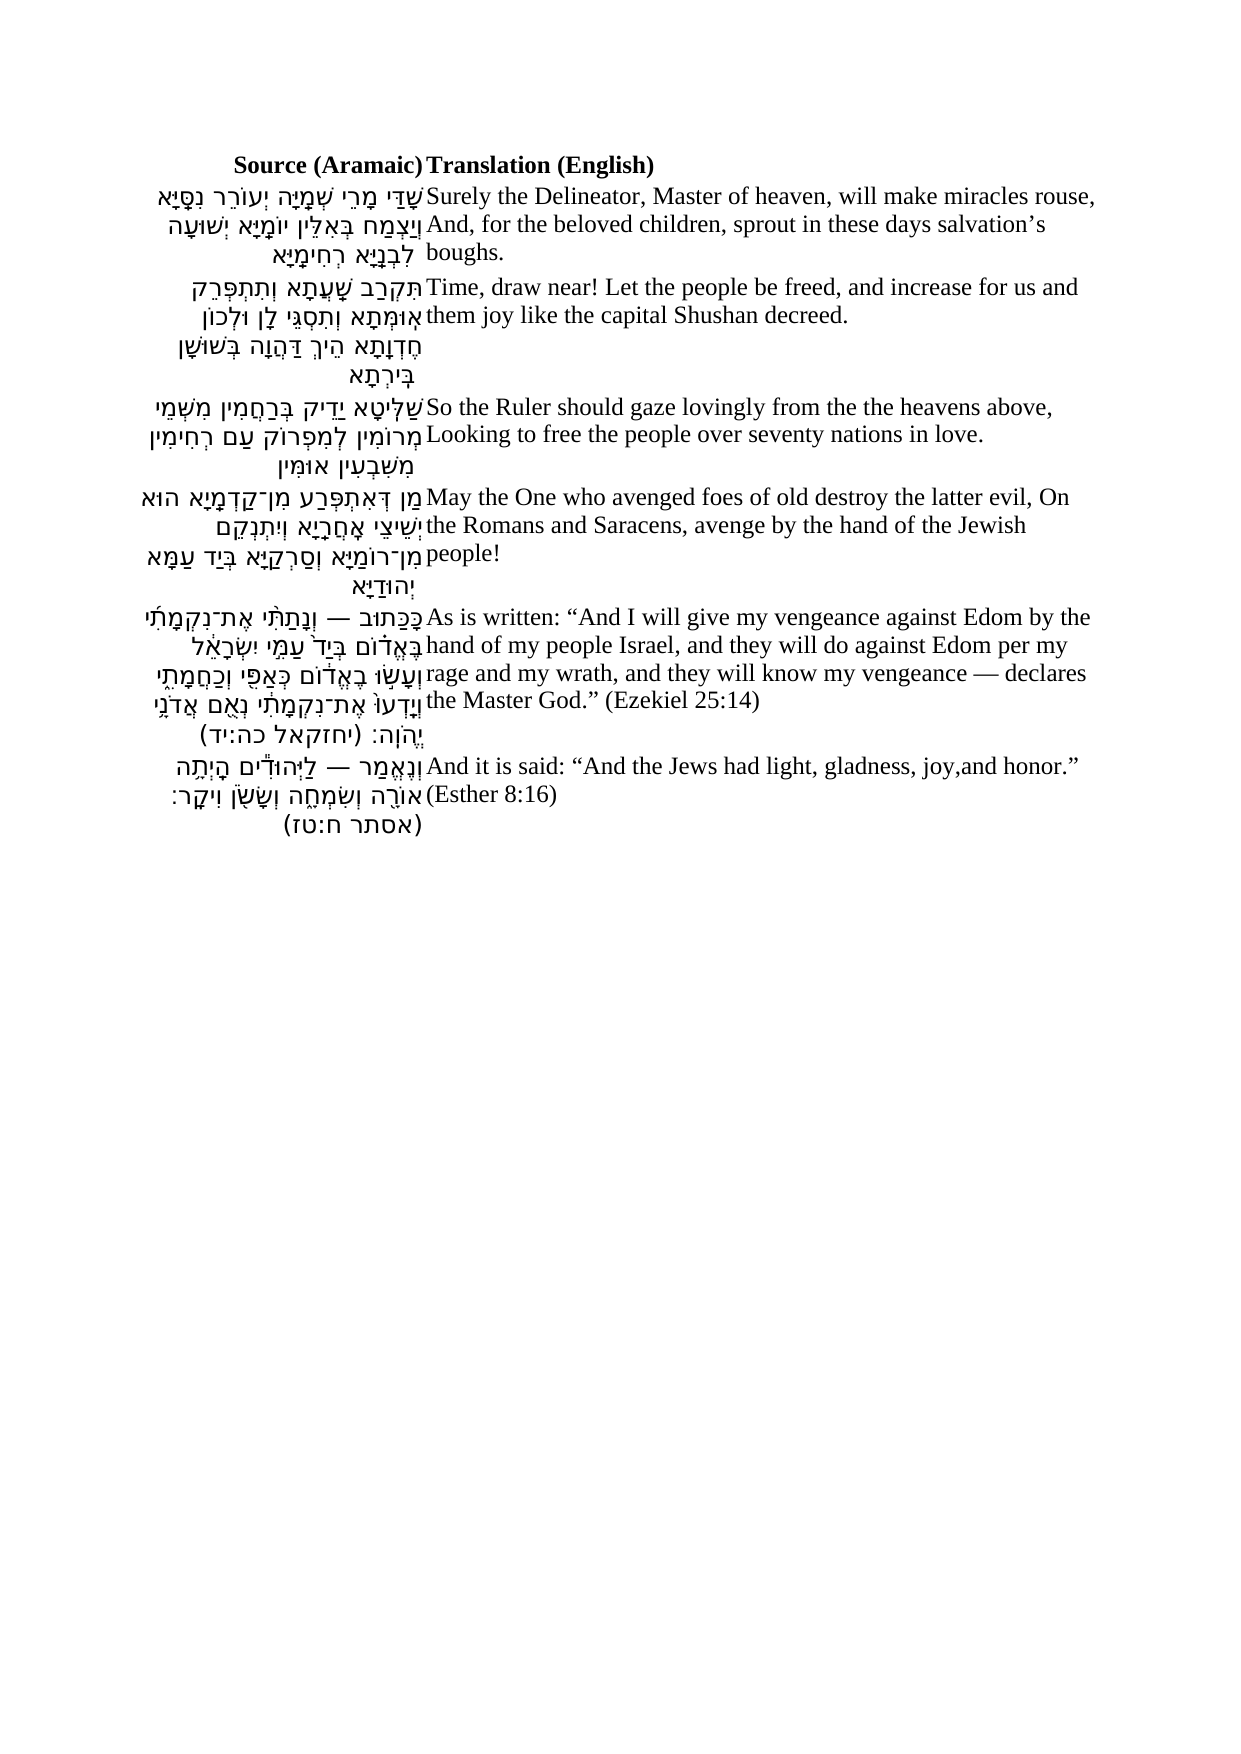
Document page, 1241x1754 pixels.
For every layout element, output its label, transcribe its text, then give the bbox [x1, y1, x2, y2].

table_cell As is written: “And I will give my vengeance against Edom by the hand of my people Israel, and they will do against Edom per my rage and my wrath, and they will know my vengeance — declares the Master God.” (Ezekiel 25:14) [424, 602, 1105, 751]
table_cell וְנֶאֱמַר — לַיְּהוּדִ֕ים הָֽיְתָ֥ה אוֹרָ֖ה וְשִׂמְחָ֑ה וְשָׂשֹׂ֖ן וִיקָֽר׃ (אסתר ח:טז) [135, 751, 424, 841]
table_cell שָׁדַּי מָרֵי שְׁמַֽיָּה יְעוֹרֵר נִסַּֽיָּא וְיַצְמַח בְּאִלֵּין יוֹמַֽיָּא יְשׁוּעָה לִבְנַֽיָּא רְחִימַֽיָּא [135, 181, 424, 271]
table_header Translation (English) [424, 150, 1105, 181]
table_cell Surely the Delineator, Master of heaven, will make miracles rouse, And, for the beloved children, sprout in these days salvation’s boughs. [424, 181, 1105, 271]
table_cell כָּכַּתוּב — וְנָתַתִּ֨י אֶת־נִקְמָתִ֜י בֶּאֱד֗וֹם בְּיַד֙ עַמִּ֣י יִשְׂרָאֵ֔ל וְעָשׂ֣וּ בֶאֱד֔וֹם כְּאַפִּ֖י וְכַחֲמָתִ֑י וְיָֽדְעוּ֙ אֶת־נִקְמָתִ֔י נְאֻ֖ם אֲדֹנָ֥י יֱהֹוִֽה׃ (יחזקאל כה:יד) [135, 602, 424, 751]
table_cell מַן דְּאִתְפְּרַע מִן־קַדְמַֽיָא הוּא יְשֵׁיצֵי אׇחֲרַֽיָא וְיִתְנְקֵם מִן־רוֹמַיָּא וְסַרְקַיָּא בְּיַד עַמָּא יְהוּדַיָּא [135, 482, 424, 602]
table_cell And it is said: “And the Jews had light, gladness, joy,and honor.” (Esther 8:16) [424, 751, 1105, 841]
table_cell תִּקְרַב שַֽׁעֲתָא וְתִתְפְּרֵק אֽוּמְּתָא וְתִסְגֵּי לָן וּלְכוֹן חֶדְוָֽתָא הֵיךְ דַּהֲוָה בְּשׁוּשָׁן בִּֽירְתָא [135, 271, 424, 391]
table_cell שַׁלִּֽיטָא יַדֵיק בְּרַחֲמִין מִשְּׁמֵי מְרוֹמִין לְמִפְרוֹק עַם רְחִימִין מִשִּׁבְעִין אוּמִּין [135, 391, 424, 482]
table_header Source (Aramaic) [135, 150, 424, 181]
table_cell Time, draw near! Let the people be freed, and increase for us and them joy like the capital Shushan decreed. [424, 271, 1105, 391]
table_cell So the Ruler should gaze lovingly from the the heavens above, Looking to free the people over seventy nations in love. [424, 391, 1105, 482]
table_cell May the One who avenged foes of old destroy the latter evil, On the Romans and Saracens, avenge by the hand of the Jewish people! [424, 482, 1105, 602]
